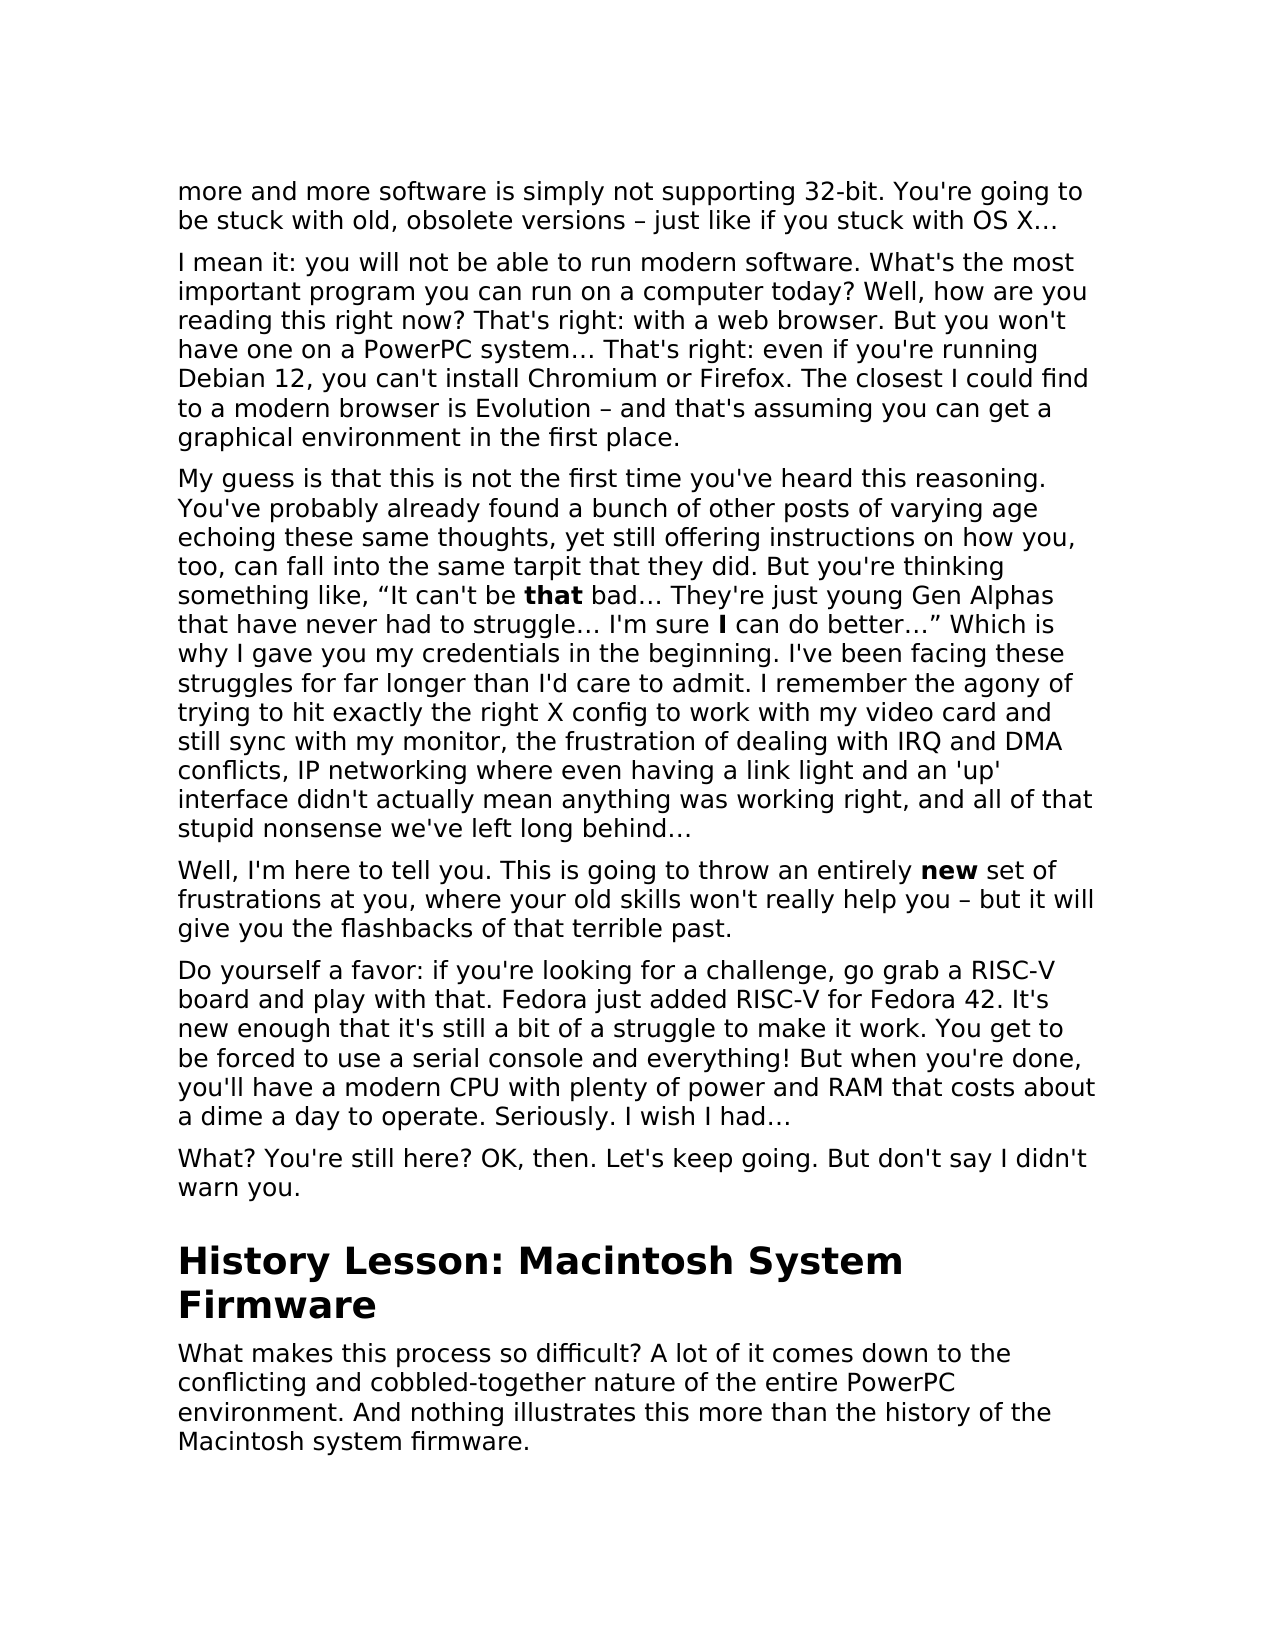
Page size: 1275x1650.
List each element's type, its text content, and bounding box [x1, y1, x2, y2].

text What makes this process so difficult? A lot of it comes down to the conflicting and cobbled-together nature of the entire PowerPC environment. And nothing illustrates this more than the history of the Macintosh system firmware. [177, 1339, 1098, 1456]
text more and more software is simply not supporting 32-bit. You're going to be stuck with old, obsolete versions – just like if you stuck with OS X… [177, 177, 1098, 236]
subtitle History Lesson: Macintosh System Firmware [177, 1240, 1098, 1327]
text My guess is that this is not the first time you've heard this reasoning. You've probably already found a bunch of other posts of varying age echoing these same thoughts, yet still offering instructions on how you, too, can fall into the same tarpit that they did. But you're thinking something like, “It can't be that bad… They're just young Gen Alphas that have never had to struggle… I'm sure I can do better…” Which is why I gave you my credentials in the beginning. I've been facing these struggles for far longer than I'd care to admit. I remember the agony of trying to hit exactly the right X config to work with my video card and still sync with my monitor, the frustration of dealing with IRQ and DMA conflicts, IP networking where even having a link light and an 'up' interface didn't actually mean anything was working right, and all of that stupid nonsense we've left long behind… [177, 465, 1098, 844]
text What? You're still here? OK, then. Let's keep going. But don't say I didn't warn you. [177, 1144, 1098, 1202]
text I mean it: you will not be able to run modern software. What's the most important program you can run on a computer today? Well, how are you reading this right now? That's right: with a web browser. But you won't have one on a PowerPC system… That's right: even if you're running Debian 12, you can't install Chromium or Firefox. The closest I could find to a modern browser is Evolution – and that's assuming you can get a graphical environment in the first place. [177, 248, 1098, 452]
text Do yourself a favor: if you're looking for a challenge, go grab a RISC-V board and play with that. Fedora just added RISC-V for Fedora 42. It's new enough that it's still a bit of a struggle to make it work. You get to be forced to use a serial console and everything! But when you're done, you'll have a modern CPU with plenty of power and RAM that costs about a dime a day to operate. Seriously. I wish I had… [177, 956, 1098, 1131]
text Well, I'm here to tell you. This is going to throw an entirely new set of frustrations at you, where your old skills won't really help you – but it will give you the flashbacks of that terrible past. [177, 856, 1098, 944]
